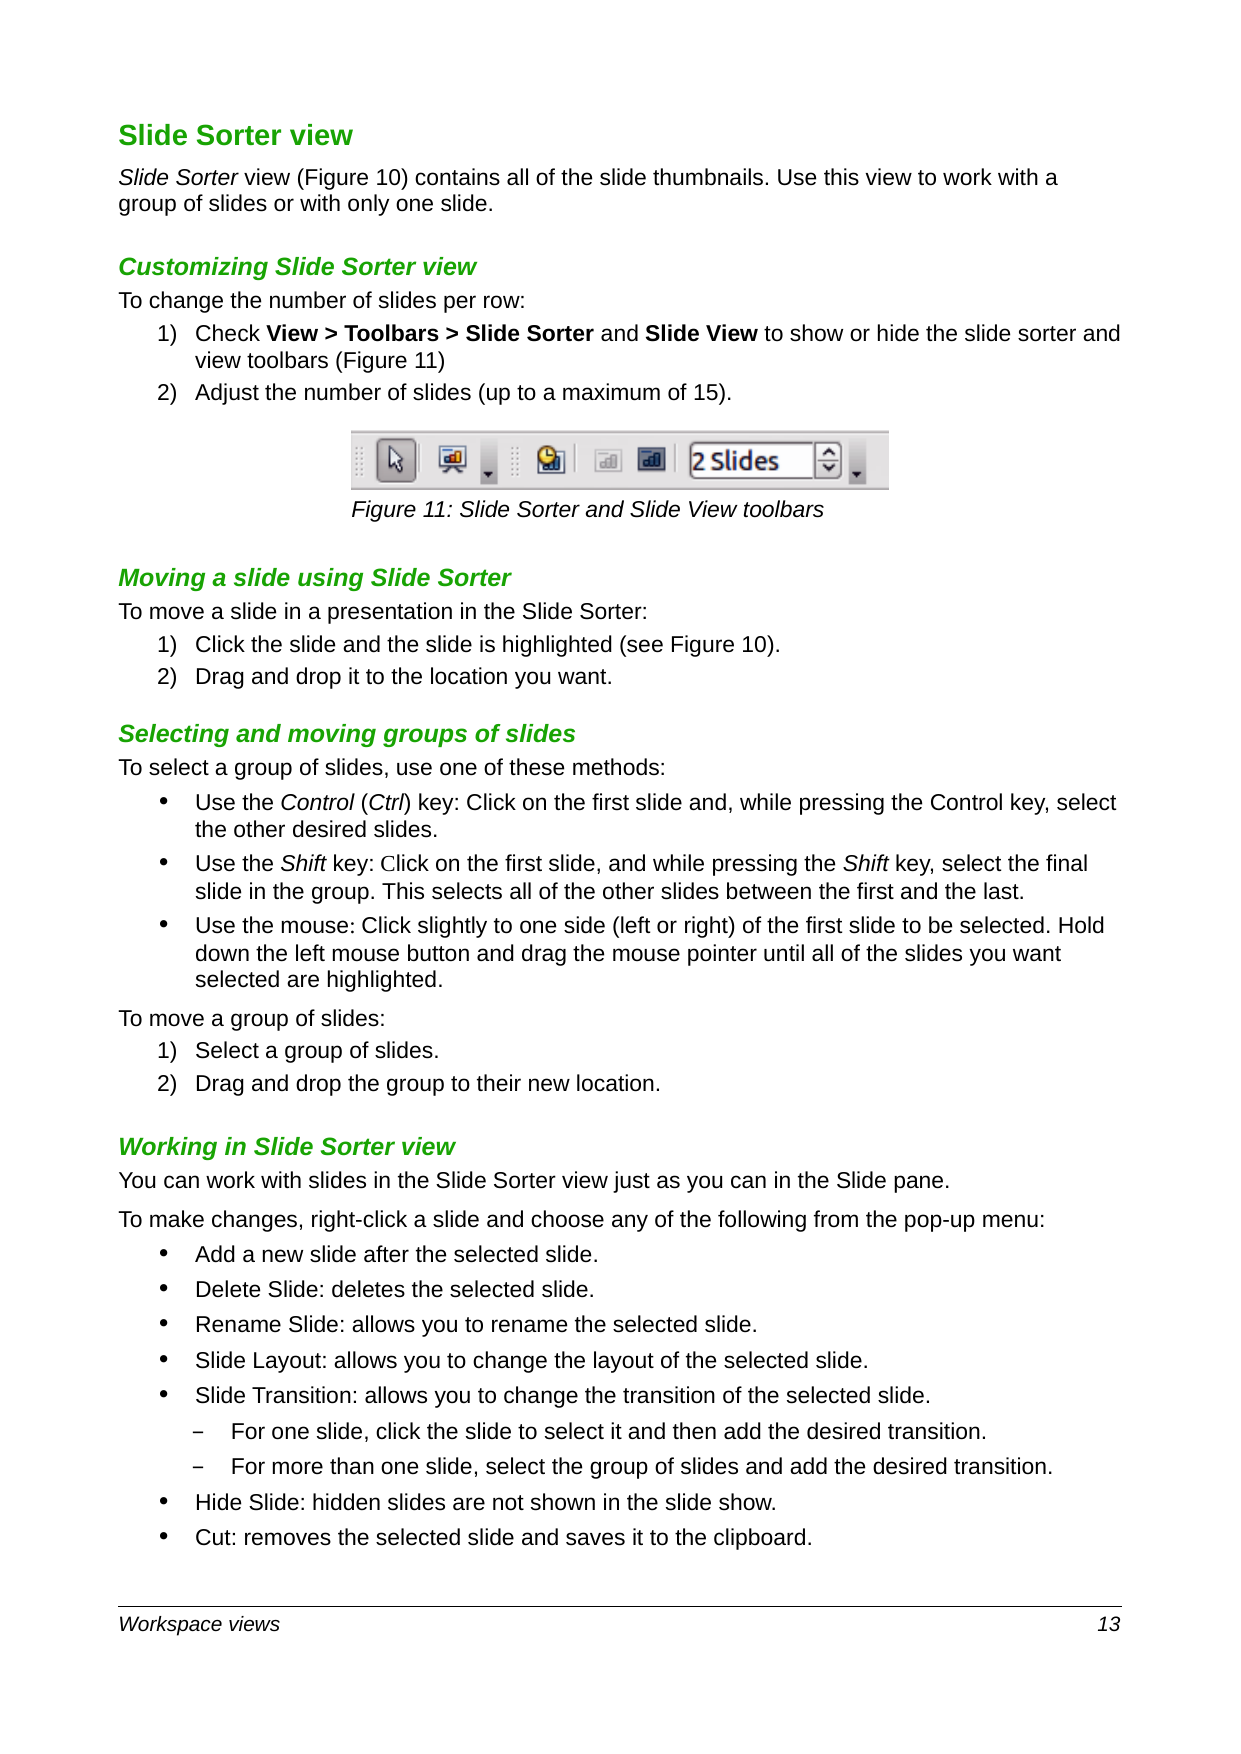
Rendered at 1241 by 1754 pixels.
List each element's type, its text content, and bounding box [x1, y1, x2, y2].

list Slide Transition: allows you to change the transition of the selected slide. [156, 1381, 1122, 1410]
list Use the Control (Ctrl) key: Click on the first slide and, while pressing the Control key, select the other desired slides. [156, 787, 1122, 842]
list To make changes, right-click a slide and choose any of the following from the pop-up menu: [118, 1206, 1122, 1232]
list Check View > Toolbars > Slide Sorter and Slide View to show or hide the slide sorter and view toolbars (Figure 11) [177, 320, 1122, 373]
text You can work with slides in the Slide Sorter view just as you can in the Slide pane. [118, 1167, 1122, 1193]
list Delete Slide: deletes the selected slide. [156, 1274, 1122, 1303]
list Add a new slide after the selected slide. [156, 1239, 1122, 1268]
subtitle Slide Sorter view [118, 118, 1122, 152]
list To move a group of slides: [118, 1005, 1122, 1031]
subtitle Moving a slide using Slide Sorter [118, 563, 1122, 591]
list Hide Slide: hidden slides are not shown in the slide show. [156, 1487, 1122, 1516]
list Click the slide and the slide is highlighted (see Figure 10). [177, 631, 1122, 657]
text Figure 11: Slide Sorter and Slide View toolbars [351, 496, 889, 522]
list Use the Shift key: Click on the first slide, and while pressing the Shift key, select the final slide in the group. This selects all of the other slides between the first and the last. [156, 849, 1122, 904]
list To select a group of slides, use one of these methods: [118, 754, 1122, 780]
list Select a group of slides. [177, 1037, 1122, 1064]
list For more than one slide, select the group of slides and add the desired transition. [192, 1451, 1122, 1481]
list Cut: removes the selected slide and saves it to the clipboard. [156, 1522, 1122, 1551]
list Use the mouse: Click slightly to one side (left or right) of the first slide to be selected. Hold down the left mouse button and drag the mouse pointer until all of the slides you want selected are highlighted. [156, 910, 1122, 992]
list Rename Slide: allows you to rename the selected slide. [156, 1310, 1122, 1339]
list Slide Layout: allows you to change the layout of the selected slide. [156, 1345, 1122, 1374]
list To change the number of slides per row: [118, 287, 1122, 314]
subtitle Customizing Slide Sorter view [118, 252, 1122, 281]
picture [351, 430, 889, 490]
subtitle Selecting and moving groups of slides [118, 719, 1122, 748]
subtitle Working in Slide Sorter view [118, 1132, 1122, 1161]
list For one slide, click the slide to select it and then add the desired transition. [192, 1416, 1122, 1445]
list To move a slide in a presentation in the Slide Sorter: [118, 598, 1122, 624]
list Adjust the number of slides (up to a maximum of 15). [177, 379, 1122, 406]
text Slide Sorter view (Figure 10) contains all of the slide thumbnails. Use this view to work with a group of slides or with only one slide. [118, 164, 1122, 217]
list Drag and drop the group to their new location. [177, 1070, 1122, 1096]
list Drag and drop it to the location you want. [177, 663, 1122, 689]
